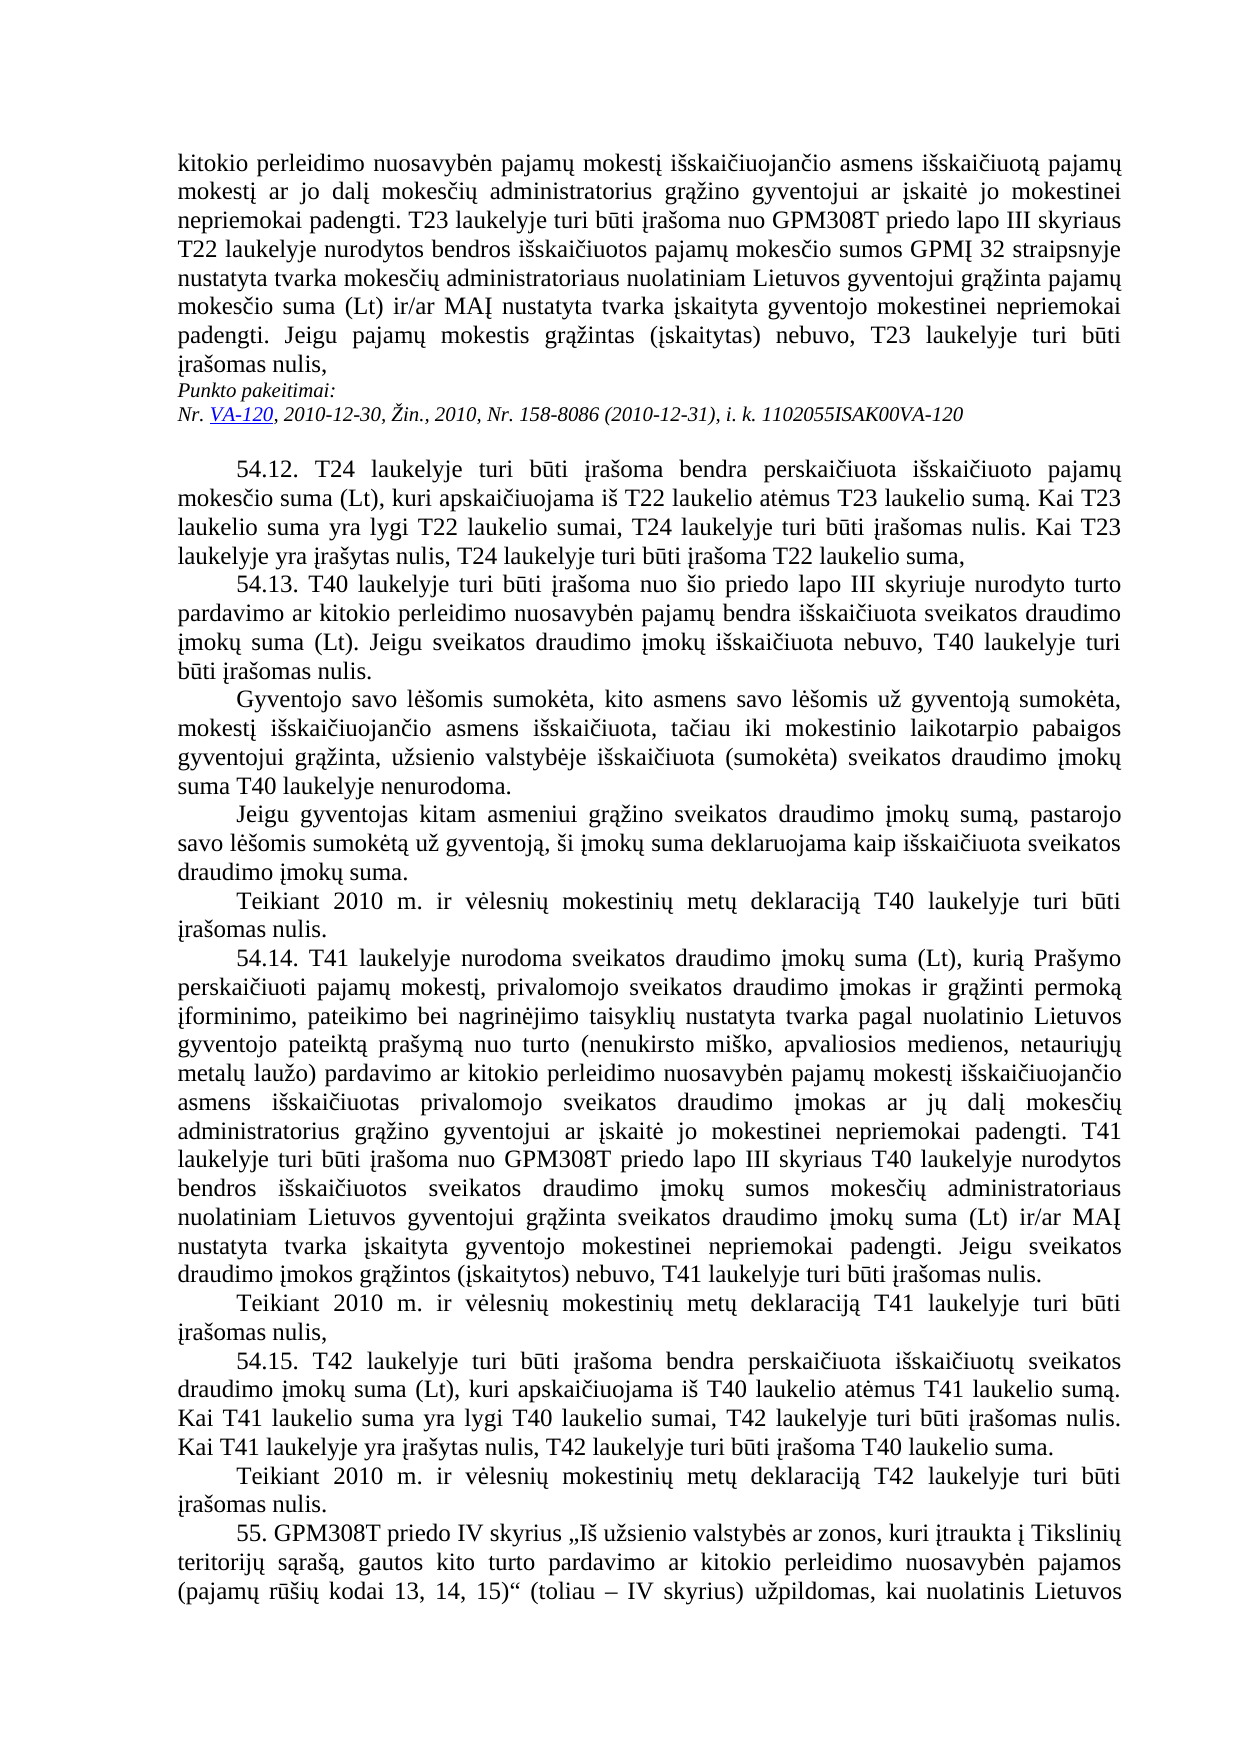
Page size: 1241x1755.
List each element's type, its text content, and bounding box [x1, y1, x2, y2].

text 54.15. T42 laukelyje turi būti įrašoma bendra perskaičiuota išskaičiuotų sveikatos draudimo įmokų suma (Lt), kuri apskaičiuojama iš T40 laukelio atėmus T41 laukelio sumą. Kai T41 laukelio suma yra lygi T40 laukelio sumai, T42 laukelyje turi būti įrašomas nulis. Kai T41 laukelyje yra įrašytas nulis, T42 laukelyje turi būti įrašoma T40 laukelio suma. [177, 1346, 1122, 1461]
text Teikiant 2010 m. ir vėlesnių mokestinių metų deklaraciją T41 laukelyje turi būti įrašomas nulis, [177, 1288, 1122, 1346]
text Punkto pakeitimai: [177, 378, 1122, 402]
text 54.14. T41 laukelyje nurodoma sveikatos draudimo įmokų suma (Lt), kurią Prašymo perskaičiuoti pajamų mokestį, privalomojo sveikatos draudimo įmokas ir grąžinti permoką įforminimo, pateikimo bei nagrinėjimo taisyklių nustatyta tvarka pagal nuolatinio Lietuvos gyventojo pateiktą prašymą nuo turto (nenukirsto miško, apvaliosios medienos, netauriųjų metalų laužo) pardavimo ar kitokio perleidimo nuosavybėn pajamų mokestį išskaičiuojančio asmens išskaičiuotas privalomojo sveikatos draudimo įmokas ar jų dalį mokesčių administratorius grąžino gyventojui ar įskaitė jo mokestinei nepriemokai padengti. T41 laukelyje turi būti įrašoma nuo GPM308T priedo lapo III skyriaus T40 laukelyje nurodytos bendros išskaičiuotos sveikatos draudimo įmokų sumos mokesčių administratoriaus nuolatiniam Lietuvos gyventojui grąžinta sveikatos draudimo įmokų suma (Lt) ir/ar MAĮ nustatyta tvarka įskaityta gyventojo mokestinei nepriemokai padengti. Jeigu sveikatos draudimo įmokos grąžintos (įskaitytos) nebuvo, T41 laukelyje turi būti įrašomas nulis. [177, 943, 1122, 1288]
text Teikiant 2010 m. ir vėlesnių mokestinių metų deklaraciją T40 laukelyje turi būti įrašomas nulis. [177, 886, 1122, 943]
text Teikiant 2010 m. ir vėlesnių mokestinių metų deklaraciją T42 laukelyje turi būti įrašomas nulis. [177, 1461, 1122, 1518]
text Jeigu gyventojas kitam asmeniui grąžino sveikatos draudimo įmokų sumą, pastarojo savo lėšomis sumokėtą už gyventoją, ši įmokų suma deklaruojama kaip išskaičiuota sveikatos draudimo įmokų suma. [177, 799, 1122, 886]
text kitokio perleidimo nuosavybėn pajamų mokestį išskaičiuojančio asmens išskaičiuotą pajamų mokestį ar jo dalį mokesčių administratorius grąžino gyventojui ar įskaitė jo mokestinei nepriemokai padengti. T23 laukelyje turi būti įrašoma nuo GPM308T priedo lapo III skyriaus T22 laukelyje nurodytos bendros išskaičiuotos pajamų mokesčio sumos GPMĮ 32 straipsnyje nustatyta tvarka mokesčių administratoriaus nuolatiniam Lietuvos gyventojui grąžinta pajamų mokesčio suma (Lt) ir/ar MAĮ nustatyta tvarka įskaityta gyventojo mokestinei nepriemokai padengti. Jeigu pajamų mokestis grąžintas (įskaitytas) nebuvo, T23 laukelyje turi būti įrašomas nulis, [177, 148, 1122, 378]
text 54.12. T24 laukelyje turi būti įrašoma bendra perskaičiuota išskaičiuoto pajamų mokesčio suma (Lt), kuri apskaičiuojama iš T22 laukelio atėmus T23 laukelio sumą. Kai T23 laukelio suma yra lygi T22 laukelio sumai, T24 laukelyje turi būti įrašomas nulis. Kai T23 laukelyje yra įrašytas nulis, T24 laukelyje turi būti įrašoma T22 laukelio suma, [177, 454, 1122, 569]
text Nr. VA-120, 2010-12-30, Žin., 2010, Nr. 158-8086 (2010-12-31), i. k. 1102055ISAK00VA-120 [177, 402, 1122, 426]
text 54.13. T40 laukelyje turi būti įrašoma nuo šio priedo lapo III skyriuje nurodyto turto pardavimo ar kitokio perleidimo nuosavybėn pajamų bendra išskaičiuota sveikatos draudimo įmokų suma (Lt). Jeigu sveikatos draudimo įmokų išskaičiuota nebuvo, T40 laukelyje turi būti įrašomas nulis. [177, 569, 1122, 684]
text 55. GPM308T priedo IV skyrius „Iš užsienio valstybės ar zonos, kuri įtraukta į Tikslinių teritorijų sąrašą, gautos kito turto pardavimo ar kitokio perleidimo nuosavybėn pajamos (pajamų rūšių kodai 13, 14, 15)“ (toliau – IV skyrius) užpildomas, kai nuolatinis Lietuvos [177, 1518, 1122, 1604]
text Gyventojo savo lėšomis sumokėta, kito asmens savo lėšomis už gyventoją sumokėta, mokestį išskaičiuojančio asmens išskaičiuota, tačiau iki mokestinio laikotarpio pabaigos gyventojui grąžinta, užsienio valstybėje išskaičiuota (sumokėta) sveikatos draudimo įmokų suma T40 laukelyje nenurodoma. [177, 684, 1122, 799]
